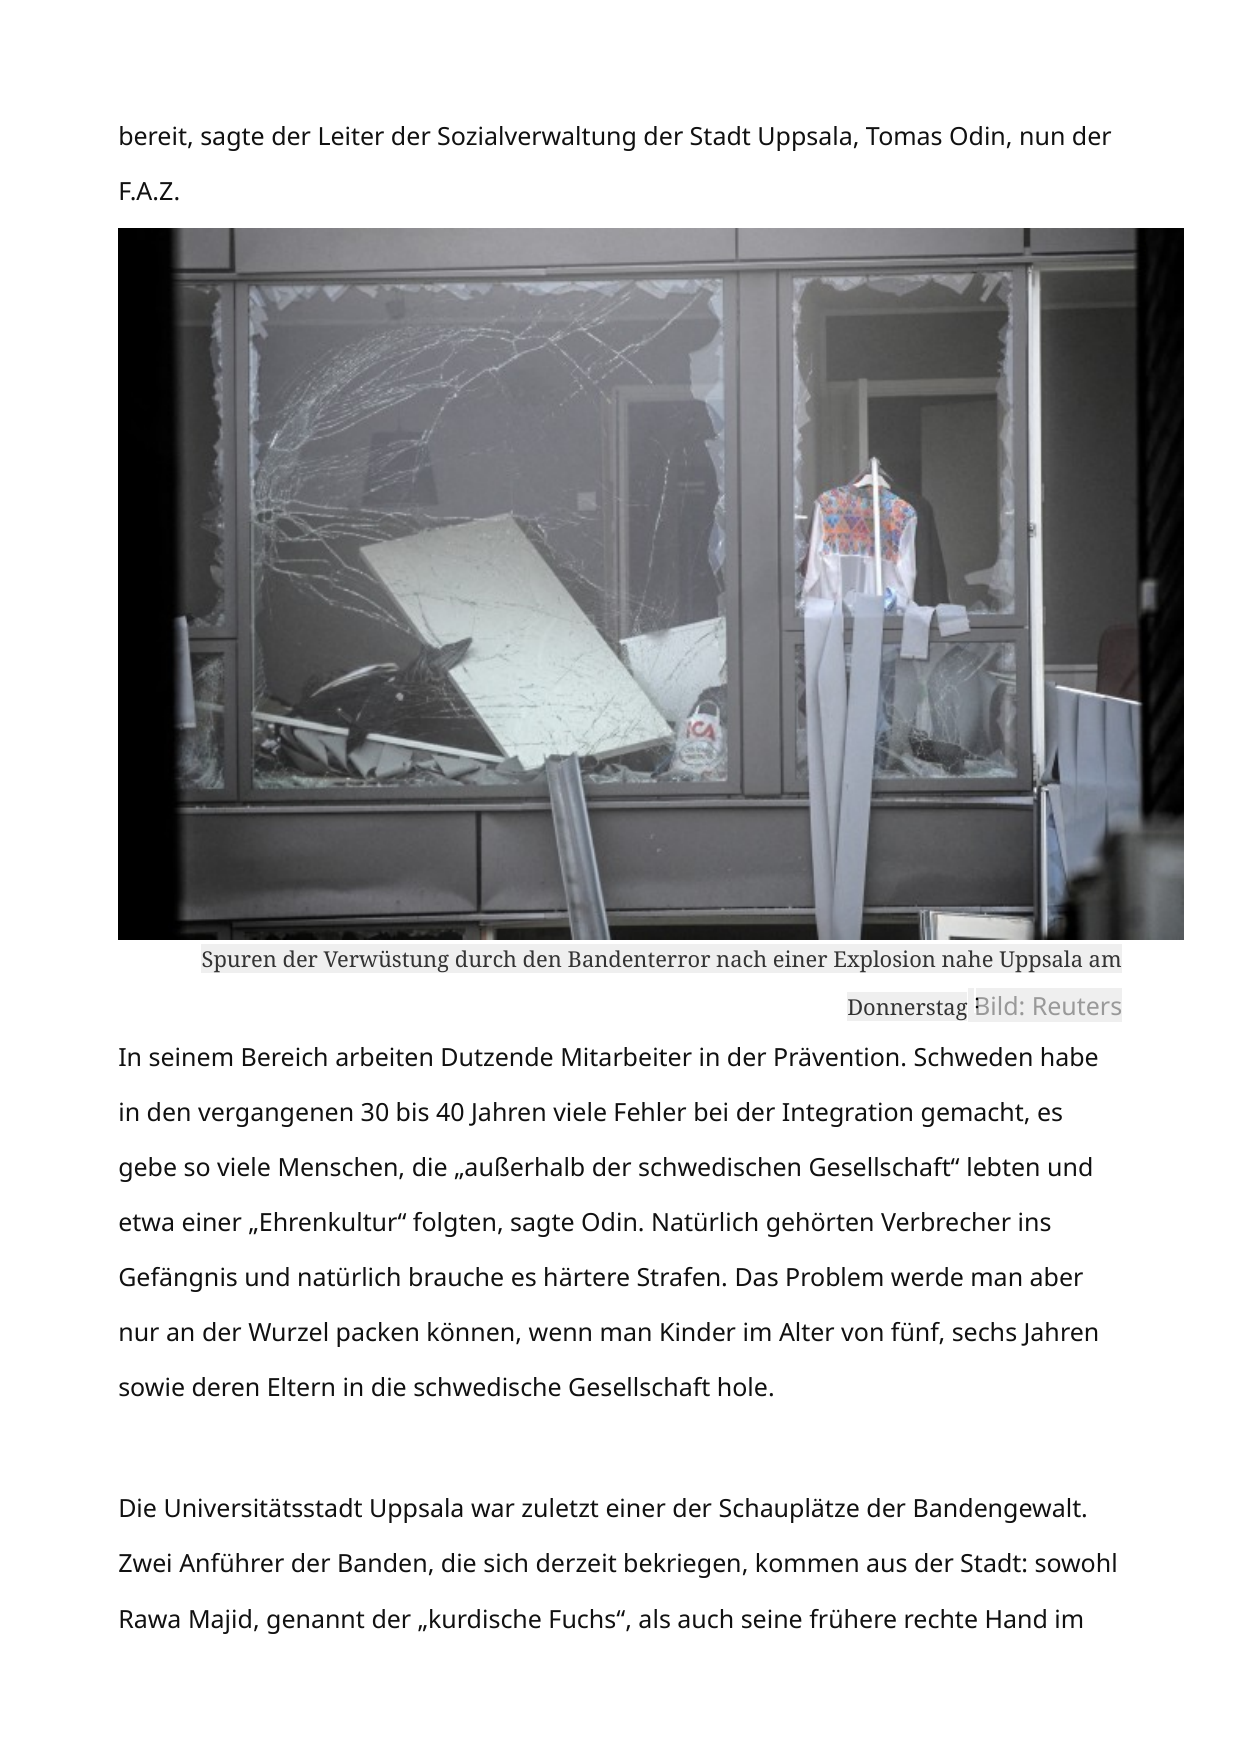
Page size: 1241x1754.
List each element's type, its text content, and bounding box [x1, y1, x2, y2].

text Die Universitätsstadt Uppsala war zuletzt einer der Schauplätze der Bandengewalt. Zwei Anführer der Banden, die sich derzeit bekriegen, kommen aus der Stadt: sowohl Rawa Majid, genannt der „kurdische Fuchs“, als auch seine frühere rechte Hand im [118, 1491, 1122, 1635]
picture [118, 228, 1184, 940]
text Spuren der Verwüstung durch den Bandenterror nach einer Explosion nahe Uppsala am Donnerstag Bild: Reuters [118, 943, 1122, 1022]
text bereit, sagte der Leiter der Sozialverwaltung der Stadt Uppsala, Tomas Odin, nun der F.A.Z. [118, 118, 1122, 207]
text In seinem Bereich arbeiten Dutzende Mitarbeiter in der Prävention. Schweden habe in den vergangenen 30 bis 40 Jahren viele Fehler bei der Integration gemacht, es gebe so viele Menschen, die „außerhalb der schwedischen Gesellschaft“ lebten und etwa einer „Ehrenkultur“ folgten, sagte Odin. Natürlich gehörten Verbrecher ins Gefängnis und natürlich brauche es härtere Strafen. Das Problem werde man aber nur an der Wurzel packen können, wenn man Kinder im Alter von fünf, sechs Jahren sowie deren Eltern in die schwedische Gesellschaft hole. [118, 1039, 1122, 1404]
